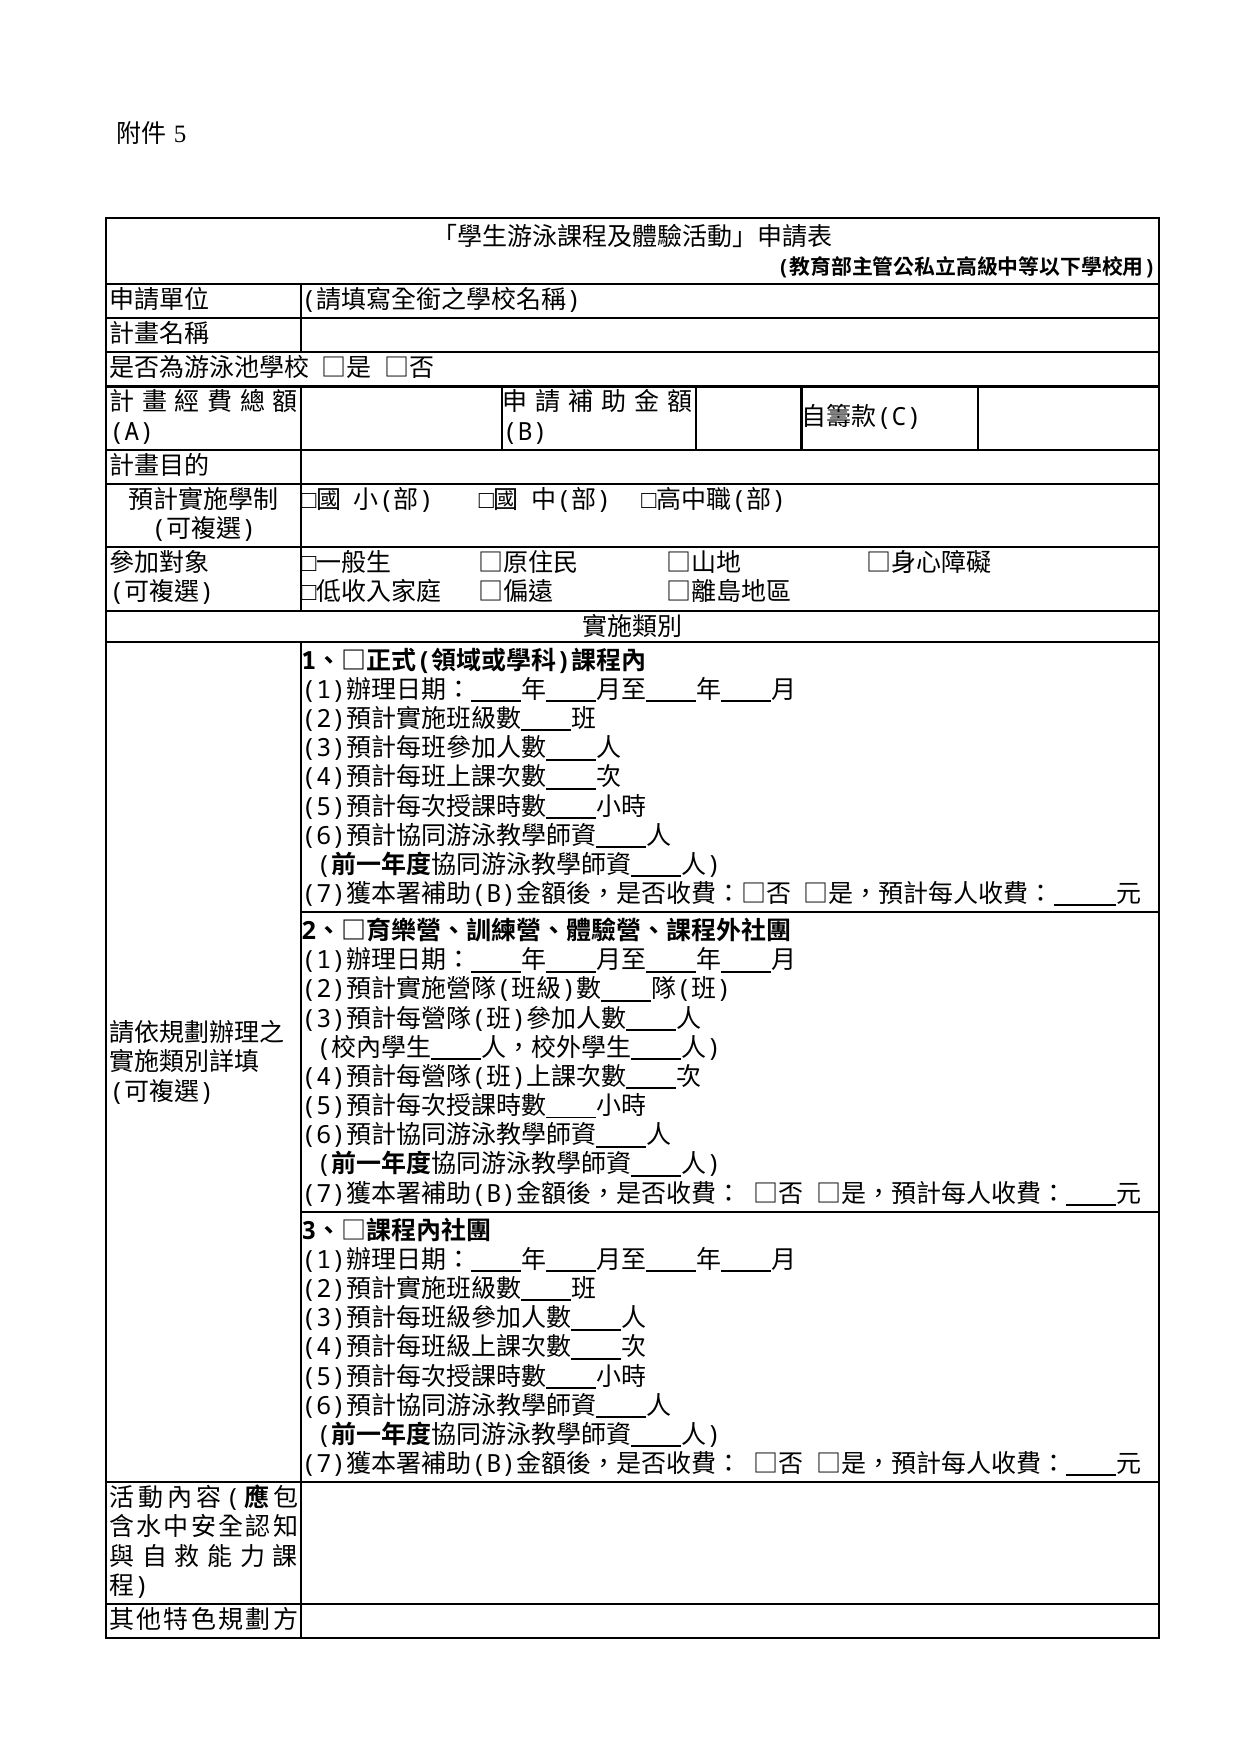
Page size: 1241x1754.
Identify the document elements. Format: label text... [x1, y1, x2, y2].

table_cell 其他特色規劃方 [107, 1605, 300, 1637]
table_cell 實施類別 [107, 612, 1158, 641]
table_cell [302, 388, 501, 449]
table_header 「學生游泳課程及體驗活動」申請表 (教育部主管公私立高級中等以下學校用) [107, 219, 1158, 283]
table_cell 計畫經費總額(A) [107, 388, 300, 449]
table_cell 自籌款(C) [803, 388, 977, 449]
table_cell [697, 388, 800, 449]
table_cell [302, 1605, 1158, 1637]
table_cell [302, 451, 1158, 483]
table_cell [979, 388, 1158, 449]
table_cell 請依規劃辦理之實施類別詳填 (可複選) [107, 643, 300, 1481]
table_cell (請填寫全銜之學校名稱) [302, 285, 1158, 317]
table_cell 申請補助金額(B) [503, 388, 695, 449]
table_cell 是否為游泳池學校 □是 □否 [107, 353, 1158, 385]
table_cell [302, 319, 1158, 351]
table_cell [302, 1483, 1158, 1603]
table_cell 2、□育樂營、訓練營、體驗營、課程外社團 (1)辦理日期： 年 月至 年 月 (2)預計實施營隊(班級)數 隊(班) (3)預計每營隊(班)參加人數 人 (校內學生 人，校外學生 人) (4)預計每營隊(班)上課次數 次 (5)預計每次授課時數 小時 (6)預計協同游泳教學師資 人 (前一年度協同游泳教學師資 人) (7)獲本署補助(B)金額後，是否收費： □否 □是，預計每人收費： 元 [302, 913, 1158, 1211]
table_cell □國 小(部) □國 中(部) □高中職(部) [302, 485, 1158, 546]
table_cell 申請單位 [107, 285, 300, 317]
table_cell 預計實施學制 (可複選) [107, 485, 300, 546]
table_cell 活動內容(應包含水中安全認知與自救能力課程) [107, 1483, 300, 1603]
table_cell 參加對象 (可複選) [107, 548, 300, 609]
table_cell 計畫目的 [107, 451, 300, 483]
table_cell 1、□正式(領域或學科)課程內 (1)辦理日期： 年 月至 年 月 (2)預計實施班級數 班 (3)預計每班參加人數 人 (4)預計每班上課次數 次 (5)預計每次授課時數 小時 (6)預計協同游泳教學師資 人 (前一年度協同游泳教學師資 人) (7)獲本署補助(B)金額後，是否收費：□否 □是，預計每人收費： 元 [302, 643, 1158, 911]
table_cell □一般生 □原住民 □山地 □身心障礙 □低收入家庭 □偏遠 □離島地區 [302, 548, 1158, 609]
table_cell 3、□課程內社團 (1)辦理日期： 年 月至 年 月 (2)預計實施班級數 班 (3)預計每班級參加人數 人 (4)預計每班級上課次數 次 (5)預計每次授課時數 小時 (6)預計協同游泳教學師資 人 (前一年度協同游泳教學師資 人) (7)獲本署補助(B)金額後，是否收費： □否 □是，預計每人收費： 元 [302, 1213, 1158, 1481]
table_cell 計畫名稱 [107, 319, 300, 351]
